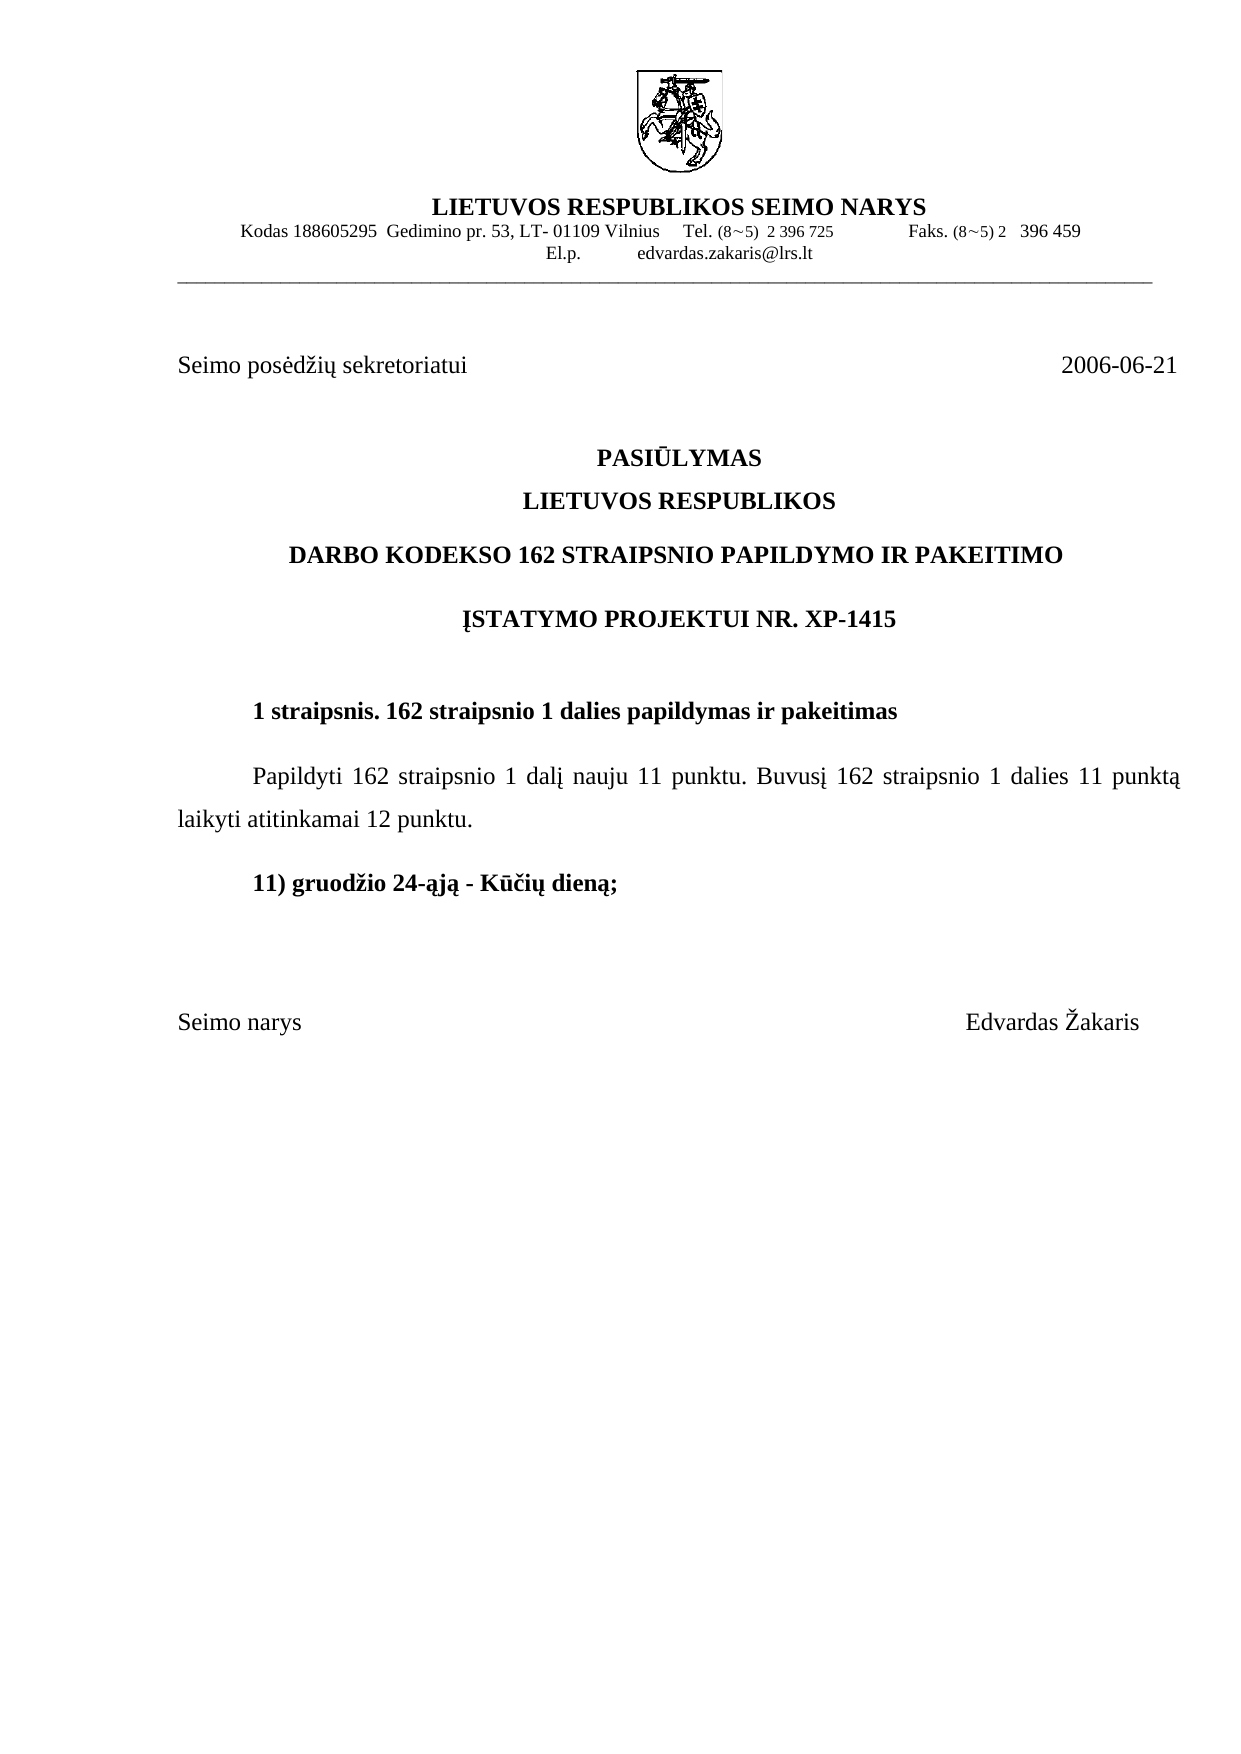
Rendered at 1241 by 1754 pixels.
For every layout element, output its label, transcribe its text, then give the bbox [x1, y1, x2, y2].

text El.p. edvardas.zakaris@lrs.lt [177, 242, 1181, 263]
text 1 straipsnis. 162 straipsnio 1 dalies papildymas ir pakeitimas [177, 696, 1181, 726]
text ________________________________________________________________________________________________________ [177, 263, 1181, 285]
subtitle PASIŪLYMAS [177, 443, 1181, 472]
subtitle LIETUVOS RESPUBLIKOS [177, 486, 1181, 515]
text Kodas 188605295 Gedimino pr. 53, LT- 01109 Vilnius Tel. (85) 2 396 725 Faks. (85) 2 396 459 [177, 220, 1181, 242]
text LIETUVOS RESPUBLIKOS SEIMO NARYS [177, 192, 1181, 220]
text 11) gruodžio 24-ąją - Kūčių dieną; [177, 868, 1181, 897]
text Seimo narys Edvardas Žakaris [177, 1007, 1181, 1036]
text Papildyti 162 straipsnio 1 dalį nauju 11 punktu. Buvusį 162 straipsnio 1 dalies 11 punktą laikyti atitinkamai 12 punktu. [177, 761, 1181, 833]
subtitle Seimo posėdžių sekretoriatui 2006-06-21 [177, 350, 1181, 378]
text DARBO KODEKSO 162 STRAIPSNIO PAPILDYMO IR PAKEITIMO [177, 540, 1181, 568]
subtitle ĮSTATYMO PROJEKTUI NR. XP-1415 [177, 604, 1181, 632]
